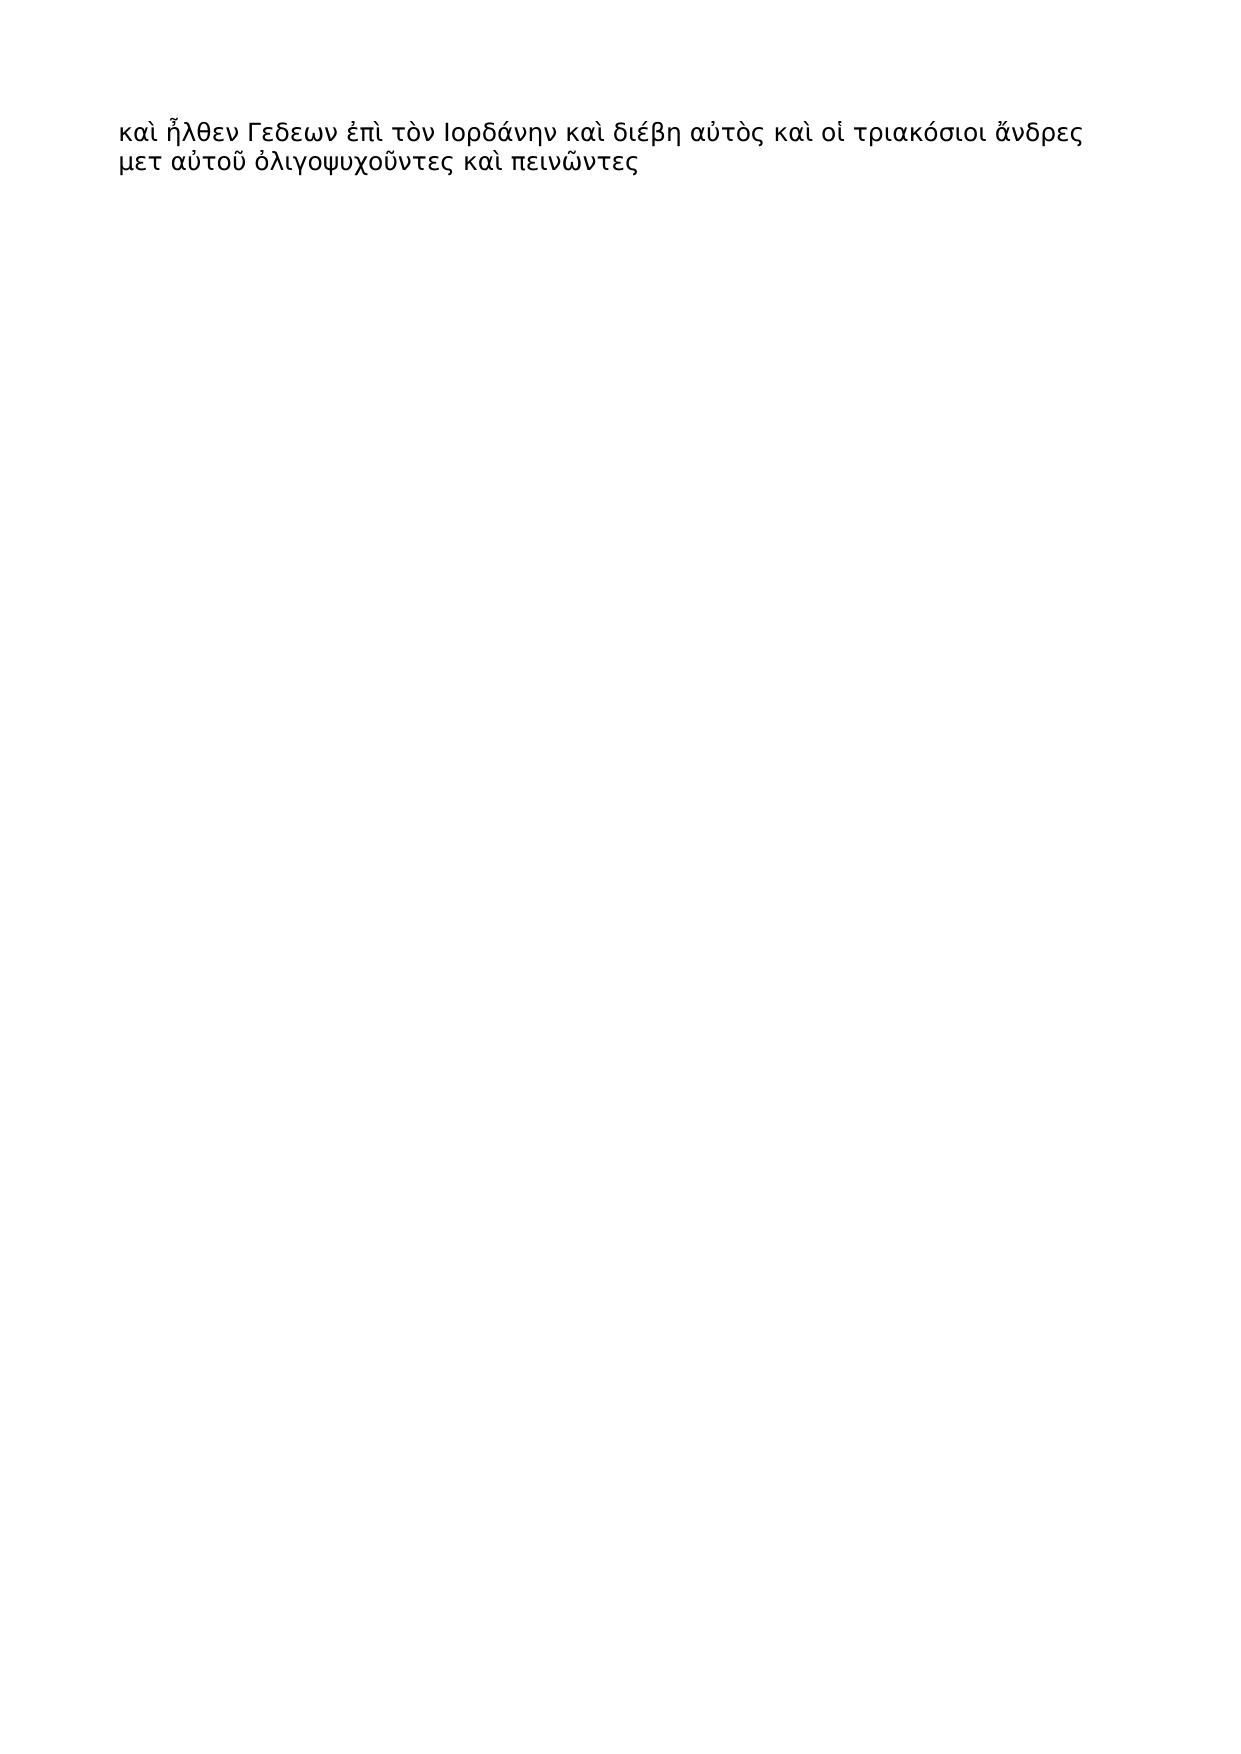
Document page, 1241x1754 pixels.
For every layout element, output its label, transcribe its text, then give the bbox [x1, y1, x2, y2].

text καὶ ἦλθεν Γεδεων ἐπὶ τὸν Ιορδάνην καὶ διέβη αὐτὸς καὶ οἱ τριακόσιοι ἄνδρες μετ αὐτοῦ ὀλιγοψυχοῦντες καὶ πεινῶντες [118, 118, 1122, 176]
